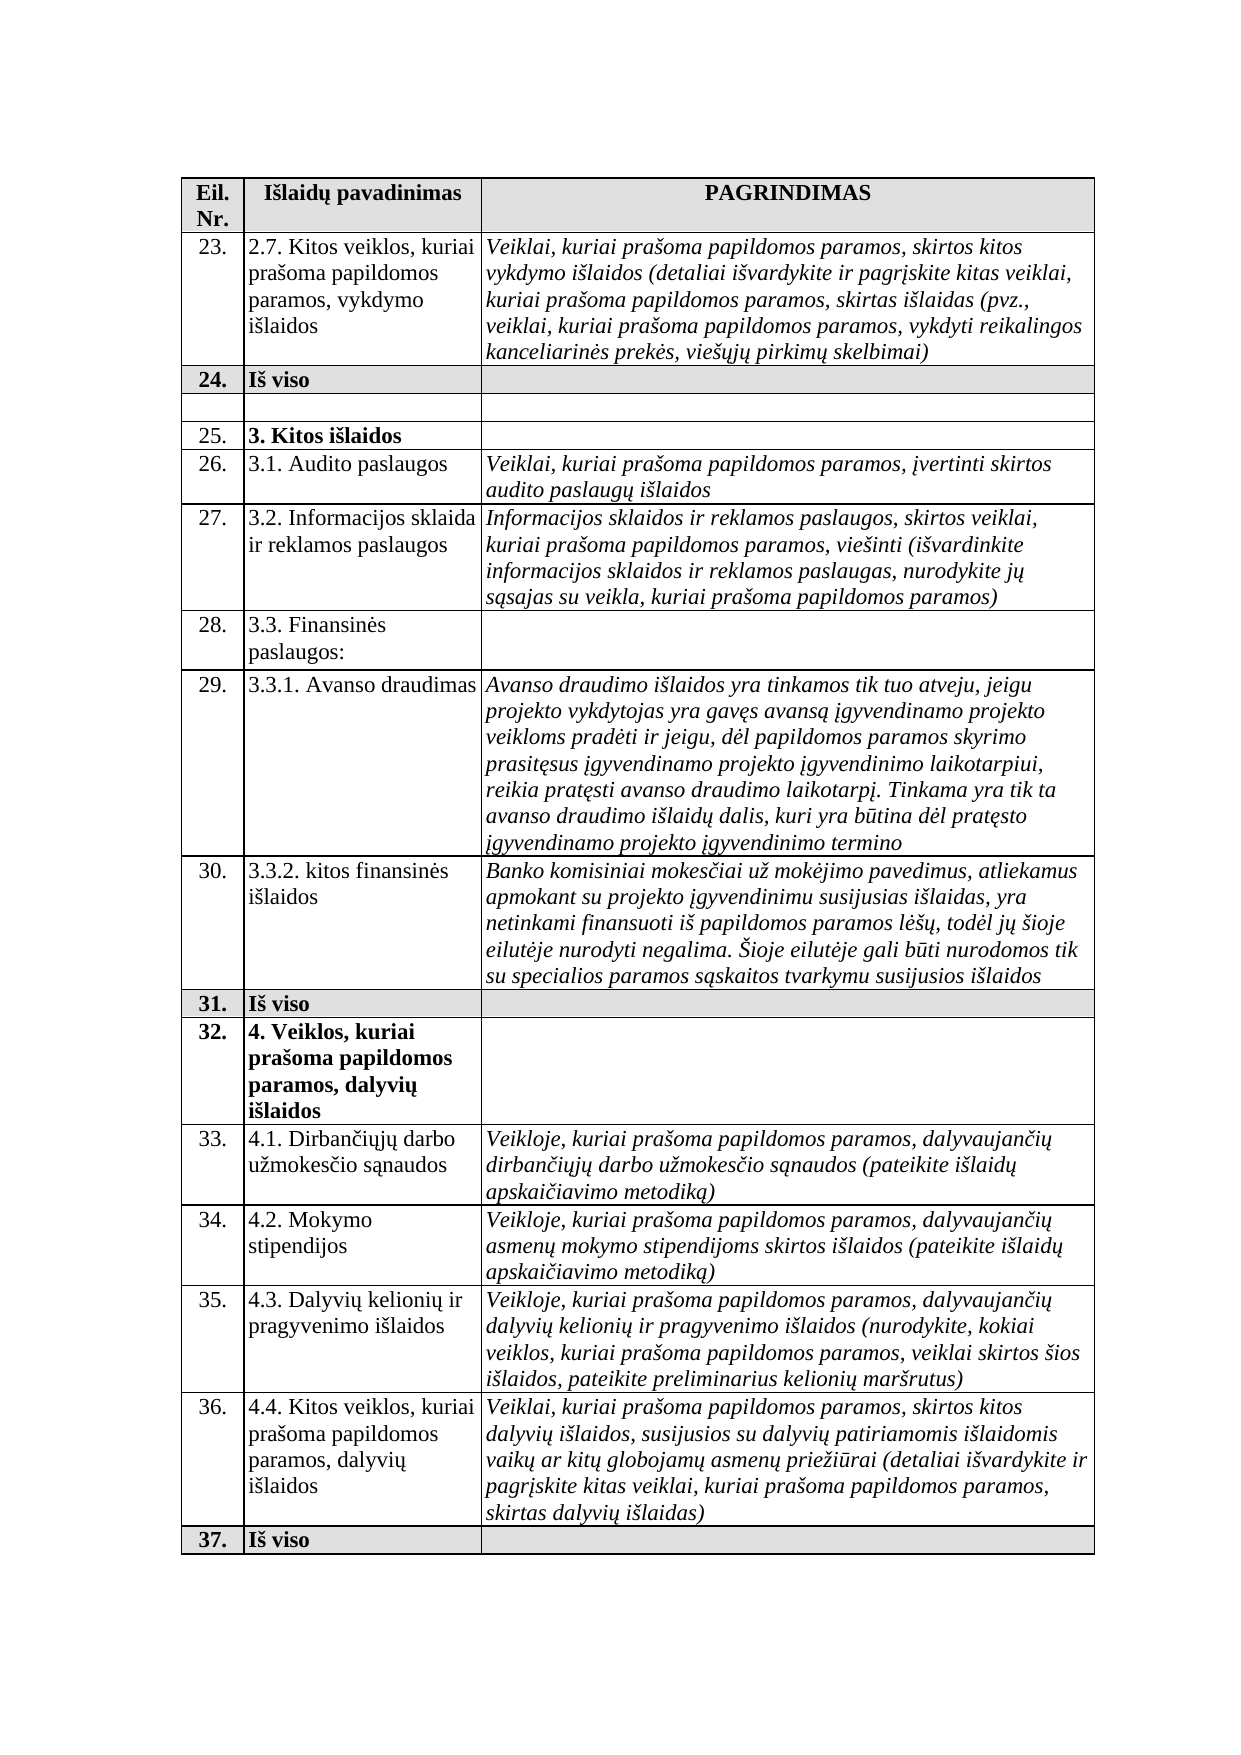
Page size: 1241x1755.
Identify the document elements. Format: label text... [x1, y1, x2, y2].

table_cell 29. [182, 671, 243, 855]
table_cell 35. [182, 1286, 243, 1392]
table_cell 4.4. Kitos veiklos, kuriai prašoma papildomos paramos, dalyvių išlaidos [245, 1393, 481, 1525]
table_cell [1090, 422, 1094, 448]
table_header Išlaidų pavadinimas [245, 179, 481, 231]
table_cell [482, 394, 486, 421]
table_cell 24. [182, 366, 243, 393]
table_cell 30. [182, 857, 243, 988]
table_cell [182, 394, 186, 421]
table_cell [1090, 394, 1094, 421]
table_cell [482, 1018, 1094, 1123]
table_cell 4.2. Mokymo stipendijos [245, 1206, 481, 1285]
table_header Eil. Nr. [182, 179, 243, 231]
table_cell 33. [182, 1125, 243, 1204]
table_header PAGRINDIMAS [482, 179, 1094, 231]
table_cell 25. [182, 422, 186, 448]
table_cell Iš viso [245, 990, 481, 1016]
table_cell Iš viso [245, 1527, 481, 1553]
table_cell 32. [182, 1018, 243, 1123]
table_cell 3.2. Informacijos sklaida ir reklamos paslaugos [245, 505, 481, 610]
table_cell [477, 394, 481, 421]
table_cell 4.1. Dirbančiųjų darbo užmokesčio sąnaudos [245, 1125, 481, 1204]
table_cell [482, 366, 1094, 393]
table_cell 23. [182, 233, 243, 365]
table_cell 3.1. Audito paslaugos [245, 450, 481, 503]
table_cell 37. [182, 1527, 243, 1553]
table_cell [482, 990, 1094, 1016]
table_cell 3.3.1. Avanso draudimas [245, 671, 481, 855]
table_cell 26. [182, 450, 243, 503]
table_cell 2.7. Kitos veiklos, kuriai prašoma papildomos paramos, vykdymo išlaidos [245, 233, 481, 365]
table_cell 4.3. Dalyvių kelionių ir pragyvenimo išlaidos [245, 1286, 481, 1392]
table_cell 28. [182, 611, 243, 669]
table_cell 36. [182, 1393, 243, 1525]
table_cell [482, 611, 1094, 669]
table_cell 3.3. Finansinės paslaugos: [245, 611, 481, 669]
table_cell [482, 1527, 1094, 1553]
table_cell 3.3.2. kitos finansinės išlaidos [245, 857, 481, 988]
table_cell 31. [182, 990, 243, 1016]
table_cell [482, 422, 486, 448]
table_cell 34. [182, 1206, 243, 1285]
table_cell Iš viso [245, 366, 481, 393]
table_cell 27. [182, 505, 243, 610]
